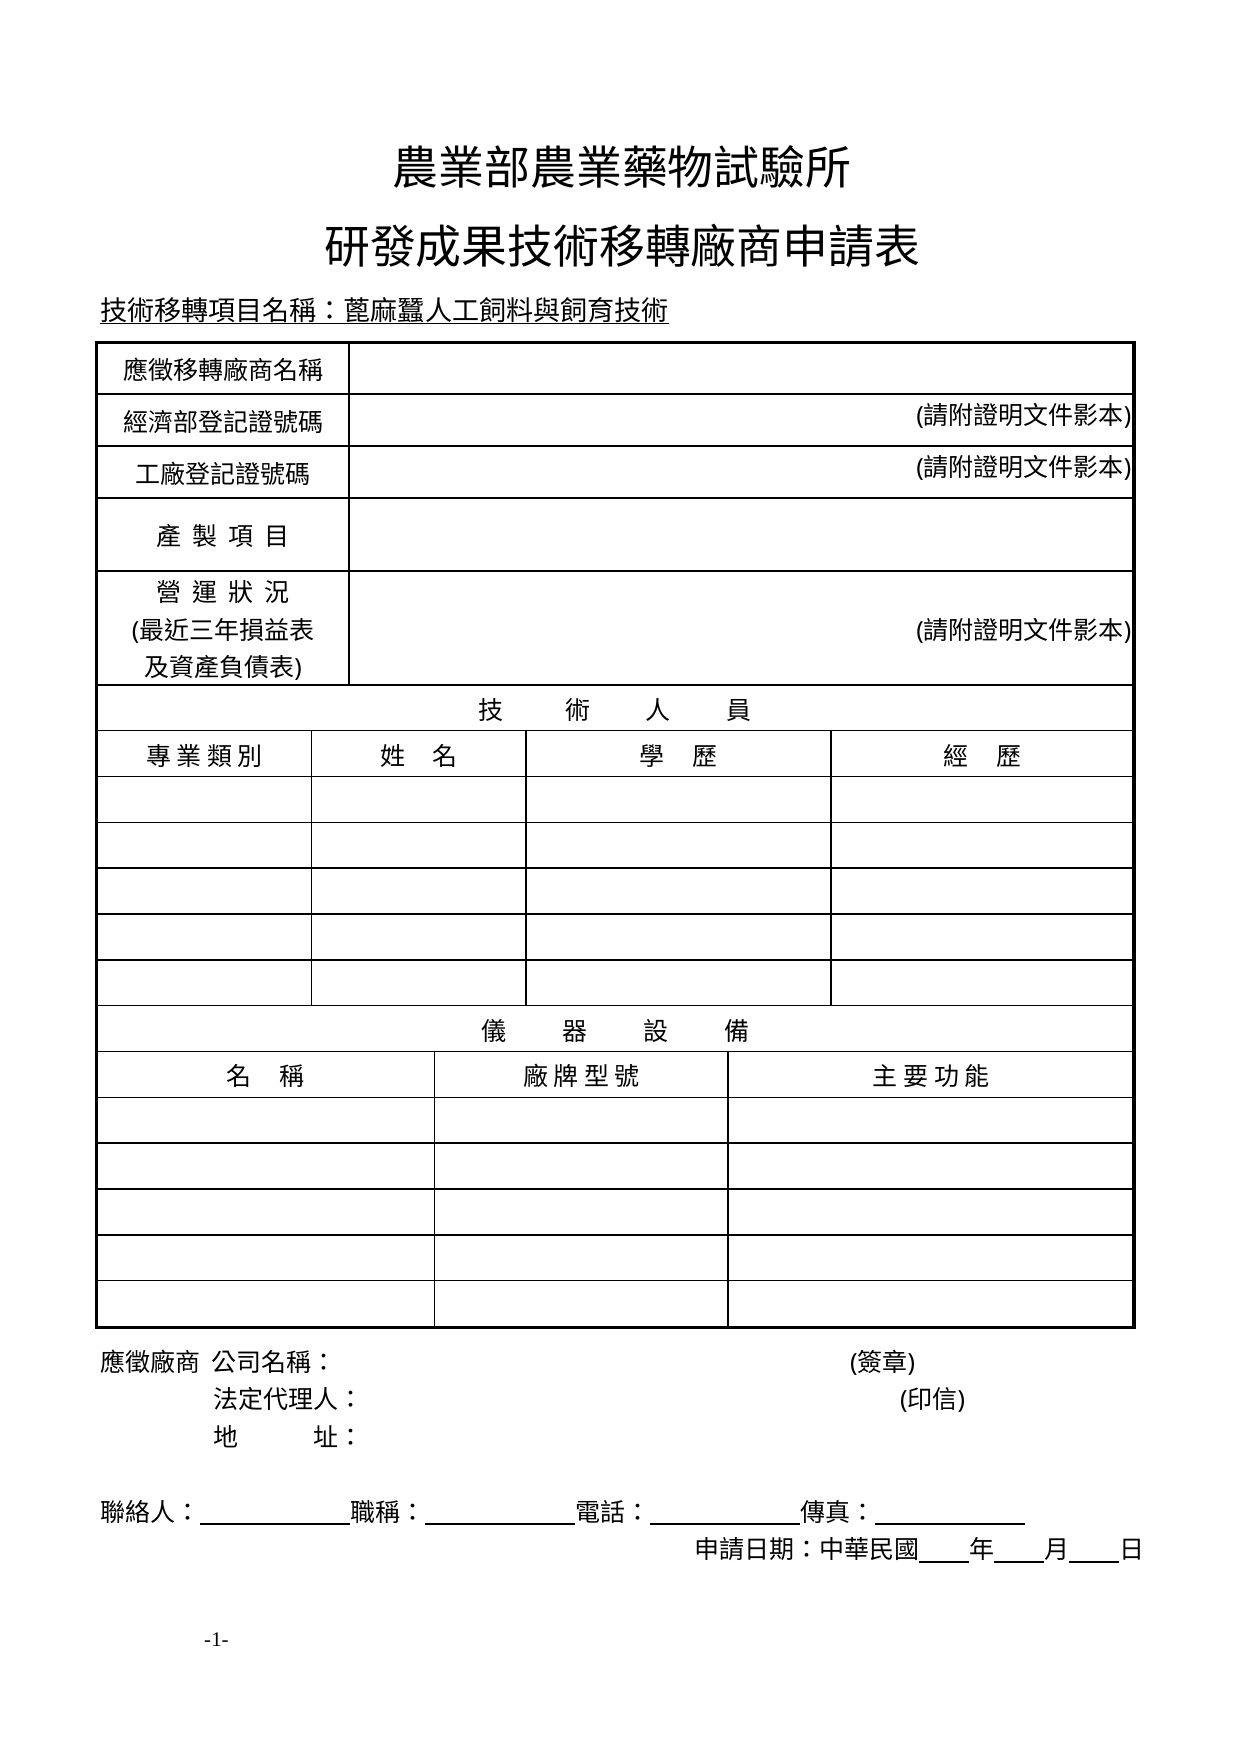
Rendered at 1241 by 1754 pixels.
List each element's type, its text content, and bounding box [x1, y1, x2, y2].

table_cell [98, 961, 311, 1005]
table_cell [98, 915, 311, 959]
table_cell [312, 961, 525, 1005]
table_cell (請附證明文件影本) [350, 572, 1132, 684]
table_cell [832, 915, 1132, 959]
table_cell 廠 牌 型 號 [435, 1052, 727, 1096]
text 應徵廠商 公司名稱： (簽章) [100, 1341, 1144, 1379]
table_cell [312, 869, 525, 913]
table_cell [832, 777, 1132, 821]
table_cell [729, 1098, 1132, 1142]
text 聯絡人： 職稱： 電話： 傳真： [100, 1491, 1144, 1529]
table_cell 學 歷 [527, 731, 830, 776]
table_cell [98, 1190, 434, 1234]
table_cell [832, 823, 1132, 867]
table_cell 專 業 類 別 [98, 731, 311, 776]
table_cell (請附證明文件影本) [350, 447, 1132, 497]
table_cell 營 運 狀 況 (最近三年損益表 及資產負債表) [98, 572, 348, 684]
table_cell 姓 名 [312, 731, 525, 776]
table_cell 名 稱 [98, 1052, 434, 1096]
table_cell [729, 1190, 1132, 1234]
table_cell [312, 915, 525, 959]
table_cell [435, 1281, 727, 1326]
table_cell [98, 777, 311, 821]
table_cell [350, 499, 1132, 570]
table_cell [729, 1281, 1132, 1326]
text 農業部農業藥物試驗所 [100, 131, 1144, 198]
table_cell 經 歷 [832, 731, 1132, 776]
table_cell [312, 823, 525, 867]
table_cell [527, 961, 830, 1005]
table_header 應徵移轉廠商名稱 [98, 344, 348, 393]
table_cell [98, 1144, 434, 1188]
table_cell [729, 1236, 1132, 1280]
table_cell [98, 1236, 434, 1280]
table_cell [98, 1098, 434, 1142]
table_cell [98, 1281, 434, 1326]
table_cell 工廠登記證號碼 [98, 447, 348, 497]
table_header [350, 344, 1132, 393]
table_cell 主 要 功 能 [729, 1052, 1132, 1096]
table_cell [435, 1144, 727, 1188]
table_cell [98, 823, 311, 867]
table_cell [729, 1144, 1132, 1188]
table_cell [435, 1098, 727, 1142]
text 地 址： [100, 1416, 1144, 1454]
table_cell [435, 1236, 727, 1280]
table_cell [435, 1190, 727, 1234]
table_cell [832, 869, 1132, 913]
table_cell 儀 器 設 備 [98, 1006, 1132, 1051]
table_cell [527, 915, 830, 959]
table_cell 產 製 項 目 [98, 499, 348, 570]
table_cell [312, 777, 525, 821]
table_cell 經濟部登記證號碼 [98, 395, 348, 445]
table_cell (請附證明文件影本) [350, 395, 1132, 445]
text 申請日期：中華民國 年 月 日 [100, 1529, 1144, 1566]
table_cell [527, 777, 830, 821]
text 法定代理人： (印信) [100, 1379, 1144, 1416]
text 研發成果技術移轉廠商申請表 [100, 210, 1144, 276]
table_cell [527, 869, 830, 913]
table_cell 技 術 人 員 [98, 686, 1132, 730]
table_cell [832, 961, 1132, 1005]
table_cell [527, 823, 830, 867]
table_cell [98, 869, 311, 913]
text 技術移轉項目名稱：蓖麻蠶人工飼料與飼育技術 [100, 289, 1144, 328]
